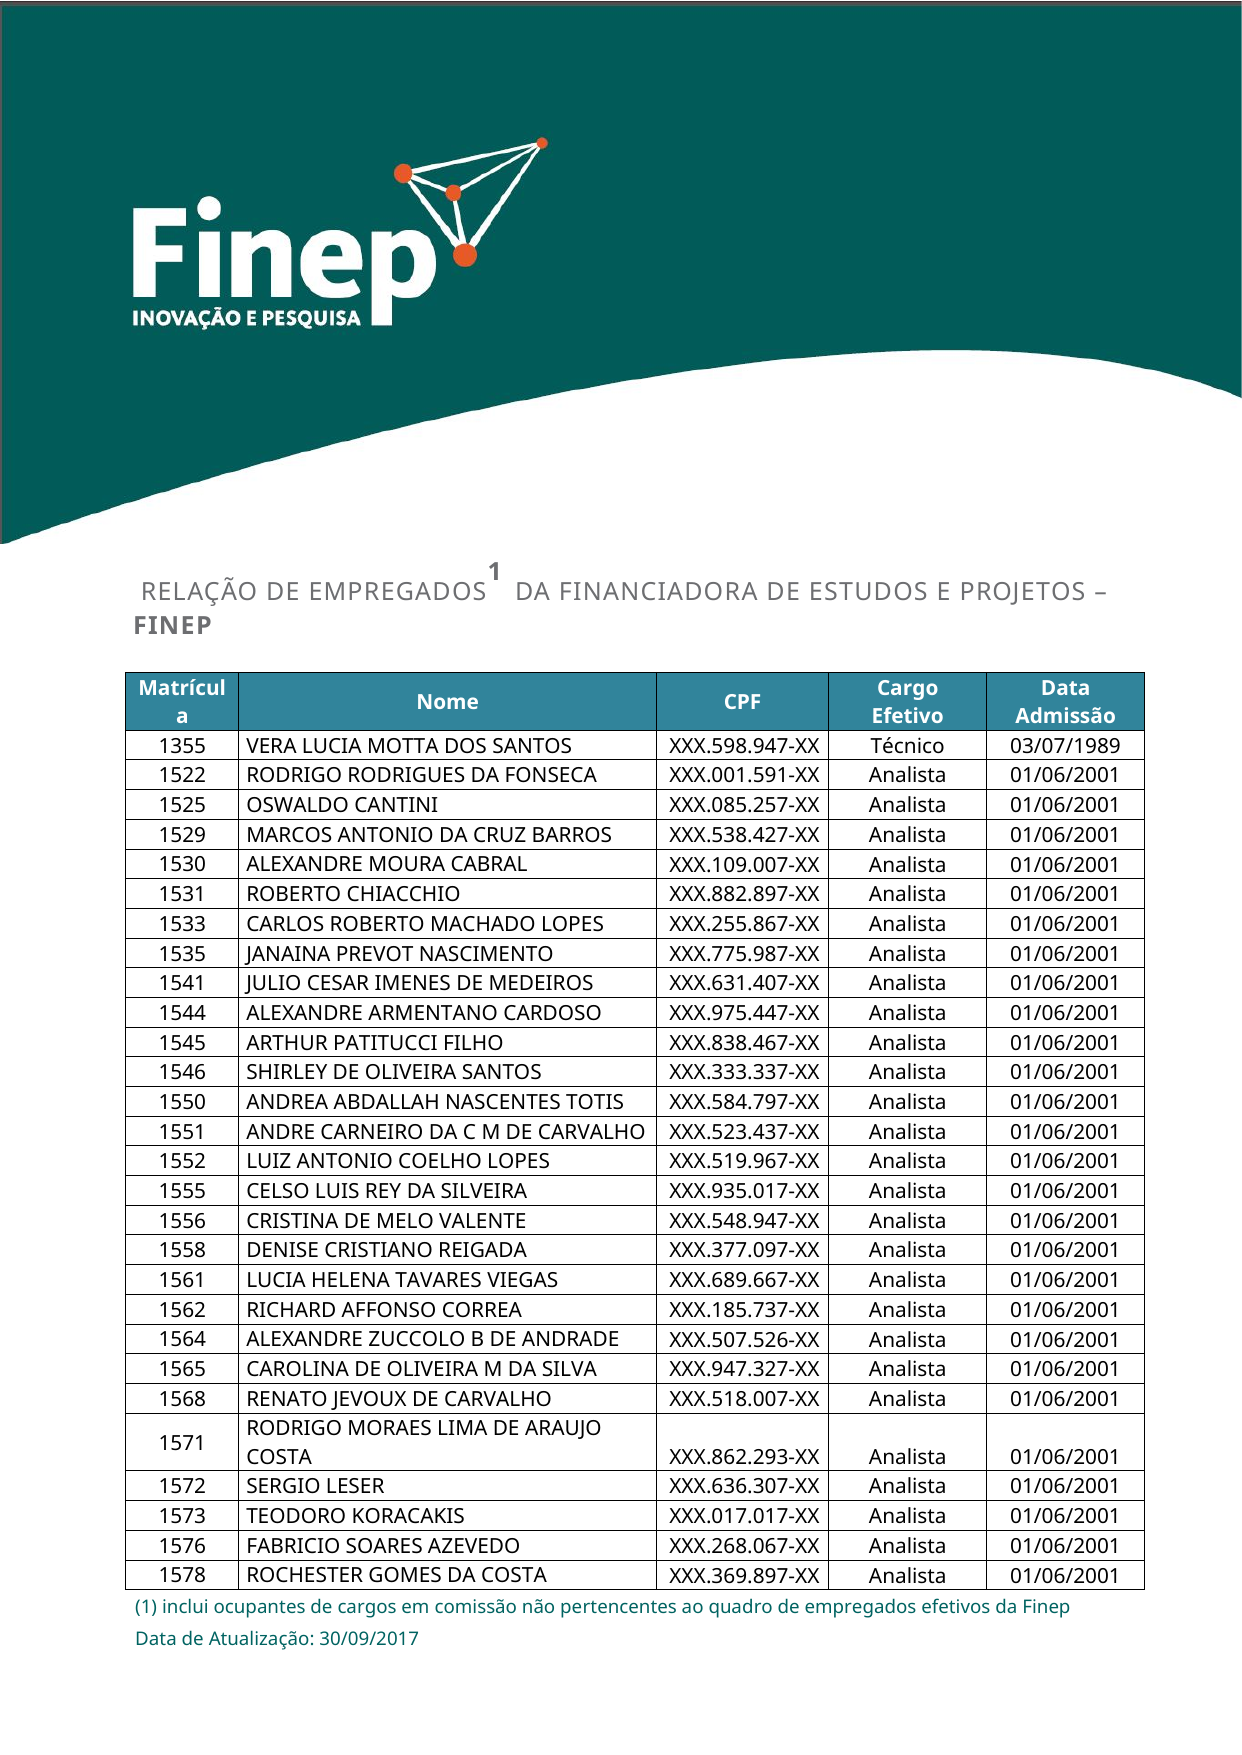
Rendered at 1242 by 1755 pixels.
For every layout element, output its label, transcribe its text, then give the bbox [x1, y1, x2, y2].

table_cell XXX.017.017-XX [657, 1501, 828, 1530]
table_cell XXX.538.427-XX [657, 820, 828, 848]
table_cell XXX.377.097-XX [657, 1235, 828, 1264]
table_cell 1552 [126, 1146, 238, 1175]
table_cell Analista [829, 1295, 986, 1323]
table_cell 1551 [126, 1117, 238, 1145]
table_cell ARTHUR PATITUCCI FILHO [239, 1028, 656, 1056]
table_cell 1555 [126, 1176, 238, 1205]
table_cell 01/06/2001 [987, 1206, 1144, 1234]
table_cell Analista [829, 1501, 986, 1530]
table_cell Analista [829, 998, 986, 1027]
table_cell 01/06/2001 [987, 939, 1144, 967]
table_cell 01/06/2001 [987, 879, 1144, 908]
table_cell Analista [829, 1414, 986, 1470]
table_cell ROBERTO CHIACCHIO [239, 879, 656, 908]
table_cell 01/06/2001 [987, 909, 1144, 937]
table_cell XXX.631.407-XX [657, 968, 828, 997]
table_cell 01/06/2001 [987, 820, 1144, 848]
table_cell LUIZ ANTONIO COELHO LOPES [239, 1146, 656, 1175]
table_cell JANAINA PREVOT NASCIMENTO [239, 939, 656, 967]
table_cell LUCIA HELENA TAVARES VIEGAS [239, 1265, 656, 1294]
table_cell 01/06/2001 [987, 1414, 1144, 1470]
table_cell 01/06/2001 [987, 1295, 1144, 1323]
table_cell 1564 [126, 1325, 238, 1353]
table_cell XXX.975.447-XX [657, 998, 828, 1027]
table_cell Analista [829, 1384, 986, 1412]
table_header Cargo Efetivo [829, 673, 986, 730]
table_header Data Admissão [987, 673, 1144, 730]
table_cell XXX.882.897-XX [657, 879, 828, 908]
table_cell 01/06/2001 [987, 1235, 1144, 1264]
table_cell SERGIO LESER [239, 1471, 656, 1500]
table_cell Analista [829, 1028, 986, 1056]
table_cell 1573 [126, 1501, 238, 1530]
table_cell CRISTINA DE MELO VALENTE [239, 1206, 656, 1234]
table_cell 1530 [126, 850, 238, 878]
table_cell MARCOS ANTONIO DA CRUZ BARROS [239, 820, 656, 848]
table_cell CELSO LUIS REY DA SILVEIRA [239, 1176, 656, 1205]
table_cell Analista [829, 1057, 986, 1086]
table_cell XXX.548.947-XX [657, 1206, 828, 1234]
table_cell Analista [829, 1325, 986, 1353]
table_cell XXX.636.307-XX [657, 1471, 828, 1500]
table_cell 1541 [126, 968, 238, 997]
table_cell 01/06/2001 [987, 790, 1144, 819]
table_cell 1565 [126, 1354, 238, 1383]
table_cell VERA LUCIA MOTTA DOS SANTOS [239, 731, 656, 759]
table_cell Analista [829, 1561, 986, 1589]
table_cell DENISE CRISTIANO REIGADA [239, 1235, 656, 1264]
table_cell XXX.775.987-XX [657, 939, 828, 967]
table_cell XXX.268.067-XX [657, 1531, 828, 1559]
table_cell 1576 [126, 1531, 238, 1559]
table_cell Analista [829, 820, 986, 848]
table_cell 01/06/2001 [987, 850, 1144, 878]
table_cell Analista [829, 1531, 986, 1559]
table_cell OSWALDO CANTINI [239, 790, 656, 819]
table_cell XXX.001.591-XX [657, 760, 828, 789]
table_cell 01/06/2001 [987, 1471, 1144, 1500]
table_cell XXX.862.293-XX [657, 1414, 828, 1470]
table_cell 01/06/2001 [987, 1265, 1144, 1294]
table_cell 1578 [126, 1561, 238, 1589]
table_cell XXX.255.867-XX [657, 909, 828, 937]
table_cell 01/06/2001 [987, 1028, 1144, 1056]
table_cell Analista [829, 1206, 986, 1234]
table_cell ROCHESTER GOMES DA COSTA [239, 1561, 656, 1589]
table_cell 1562 [126, 1295, 238, 1323]
table_cell XXX.838.467-XX [657, 1028, 828, 1056]
table_cell 1572 [126, 1471, 238, 1500]
table_cell XXX.518.007-XX [657, 1384, 828, 1412]
table_cell Analista [829, 1265, 986, 1294]
table_cell Técnico [829, 731, 986, 759]
table_cell Analista [829, 1471, 986, 1500]
table_cell Analista [829, 1117, 986, 1145]
table_cell 01/06/2001 [987, 1176, 1144, 1205]
table_cell Analista [829, 790, 986, 819]
table_cell 1533 [126, 909, 238, 937]
table_cell 1568 [126, 1384, 238, 1412]
table_cell 1525 [126, 790, 238, 819]
table_cell 1535 [126, 939, 238, 967]
table_cell XXX.598.947-XX [657, 731, 828, 759]
table_cell 01/06/2001 [987, 1087, 1144, 1116]
table_cell Analista [829, 1176, 986, 1205]
table_cell XXX.523.437-XX [657, 1117, 828, 1145]
table_cell 01/06/2001 [987, 1325, 1144, 1353]
table_cell 03/07/1989 [987, 731, 1144, 759]
table_cell 1529 [126, 820, 238, 848]
table_cell 1546 [126, 1057, 238, 1086]
table_cell TEODORO KORACAKIS [239, 1501, 656, 1530]
table_cell 01/06/2001 [987, 1146, 1144, 1175]
table_cell 01/06/2001 [987, 1057, 1144, 1086]
table_cell RODRIGO RODRIGUES DA FONSECA [239, 760, 656, 789]
table_cell ALEXANDRE ARMENTANO CARDOSO [239, 998, 656, 1027]
table_cell RENATO JEVOUX DE CARVALHO [239, 1384, 656, 1412]
table_cell 1355 [126, 731, 238, 759]
table_cell XXX.333.337-XX [657, 1057, 828, 1086]
table_cell 1531 [126, 879, 238, 908]
table_cell 01/06/2001 [987, 1561, 1144, 1589]
table_cell 01/06/2001 [987, 760, 1144, 789]
table_cell XXX.935.017-XX [657, 1176, 828, 1205]
table_cell XXX.689.667-XX [657, 1265, 828, 1294]
table_cell Analista [829, 760, 986, 789]
table_cell XXX.109.007-XX [657, 850, 828, 878]
table_cell XXX.584.797-XX [657, 1087, 828, 1116]
table_cell ALEXANDRE MOURA CABRAL [239, 850, 656, 878]
table_cell 1571 [126, 1414, 238, 1470]
table_cell Analista [829, 939, 986, 967]
table_cell XXX.369.897-XX [657, 1561, 828, 1589]
table_cell 1522 [126, 760, 238, 789]
table_cell 01/06/2001 [987, 1117, 1144, 1145]
table_cell Analista [829, 850, 986, 878]
table_cell Analista [829, 1087, 986, 1116]
table_cell XXX.085.257-XX [657, 790, 828, 819]
table_cell 1545 [126, 1028, 238, 1056]
table_cell XXX.507.526-XX [657, 1325, 828, 1353]
table_header Nome [239, 673, 656, 730]
table_cell XXX.185.737-XX [657, 1295, 828, 1323]
table_cell Analista [829, 1235, 986, 1264]
table_header Matrícula [126, 673, 238, 730]
table_cell 1544 [126, 998, 238, 1027]
table_cell JULIO CESAR IMENES DE MEDEIROS [239, 968, 656, 997]
table_cell Analista [829, 1354, 986, 1383]
table_cell RODRIGO MORAES LIMA DE ARAUJO COSTA [239, 1414, 656, 1470]
table_cell 01/06/2001 [987, 1354, 1144, 1383]
table_cell 01/06/2001 [987, 998, 1144, 1027]
table_cell 01/06/2001 [987, 1384, 1144, 1412]
table_cell Analista [829, 909, 986, 937]
table_header CPF [657, 673, 828, 730]
table_cell 01/06/2001 [987, 1531, 1144, 1559]
table_cell 01/06/2001 [987, 1501, 1144, 1530]
table_cell SHIRLEY DE OLIVEIRA SANTOS [239, 1057, 656, 1086]
table_cell Analista [829, 1146, 986, 1175]
table_cell ANDREA ABDALLAH NASCENTES TOTIS [239, 1087, 656, 1116]
table_cell XXX.947.327-XX [657, 1354, 828, 1383]
table_cell 1561 [126, 1265, 238, 1294]
table_cell FABRICIO SOARES AZEVEDO [239, 1531, 656, 1559]
table_cell CARLOS ROBERTO MACHADO LOPES [239, 909, 656, 937]
table_cell CAROLINA DE OLIVEIRA M DA SILVA [239, 1354, 656, 1383]
table_cell ANDRE CARNEIRO DA C M DE CARVALHO [239, 1117, 656, 1145]
table_cell ALEXANDRE ZUCCOLO B DE ANDRADE [239, 1325, 656, 1353]
table_cell RICHARD AFFONSO CORREA [239, 1295, 656, 1323]
table_cell 1558 [126, 1235, 238, 1264]
table_cell 1556 [126, 1206, 238, 1234]
table_cell Analista [829, 879, 986, 908]
table_cell 1550 [126, 1087, 238, 1116]
table_cell Analista [829, 968, 986, 997]
table_cell 01/06/2001 [987, 968, 1144, 997]
table_cell XXX.519.967-XX [657, 1146, 828, 1175]
